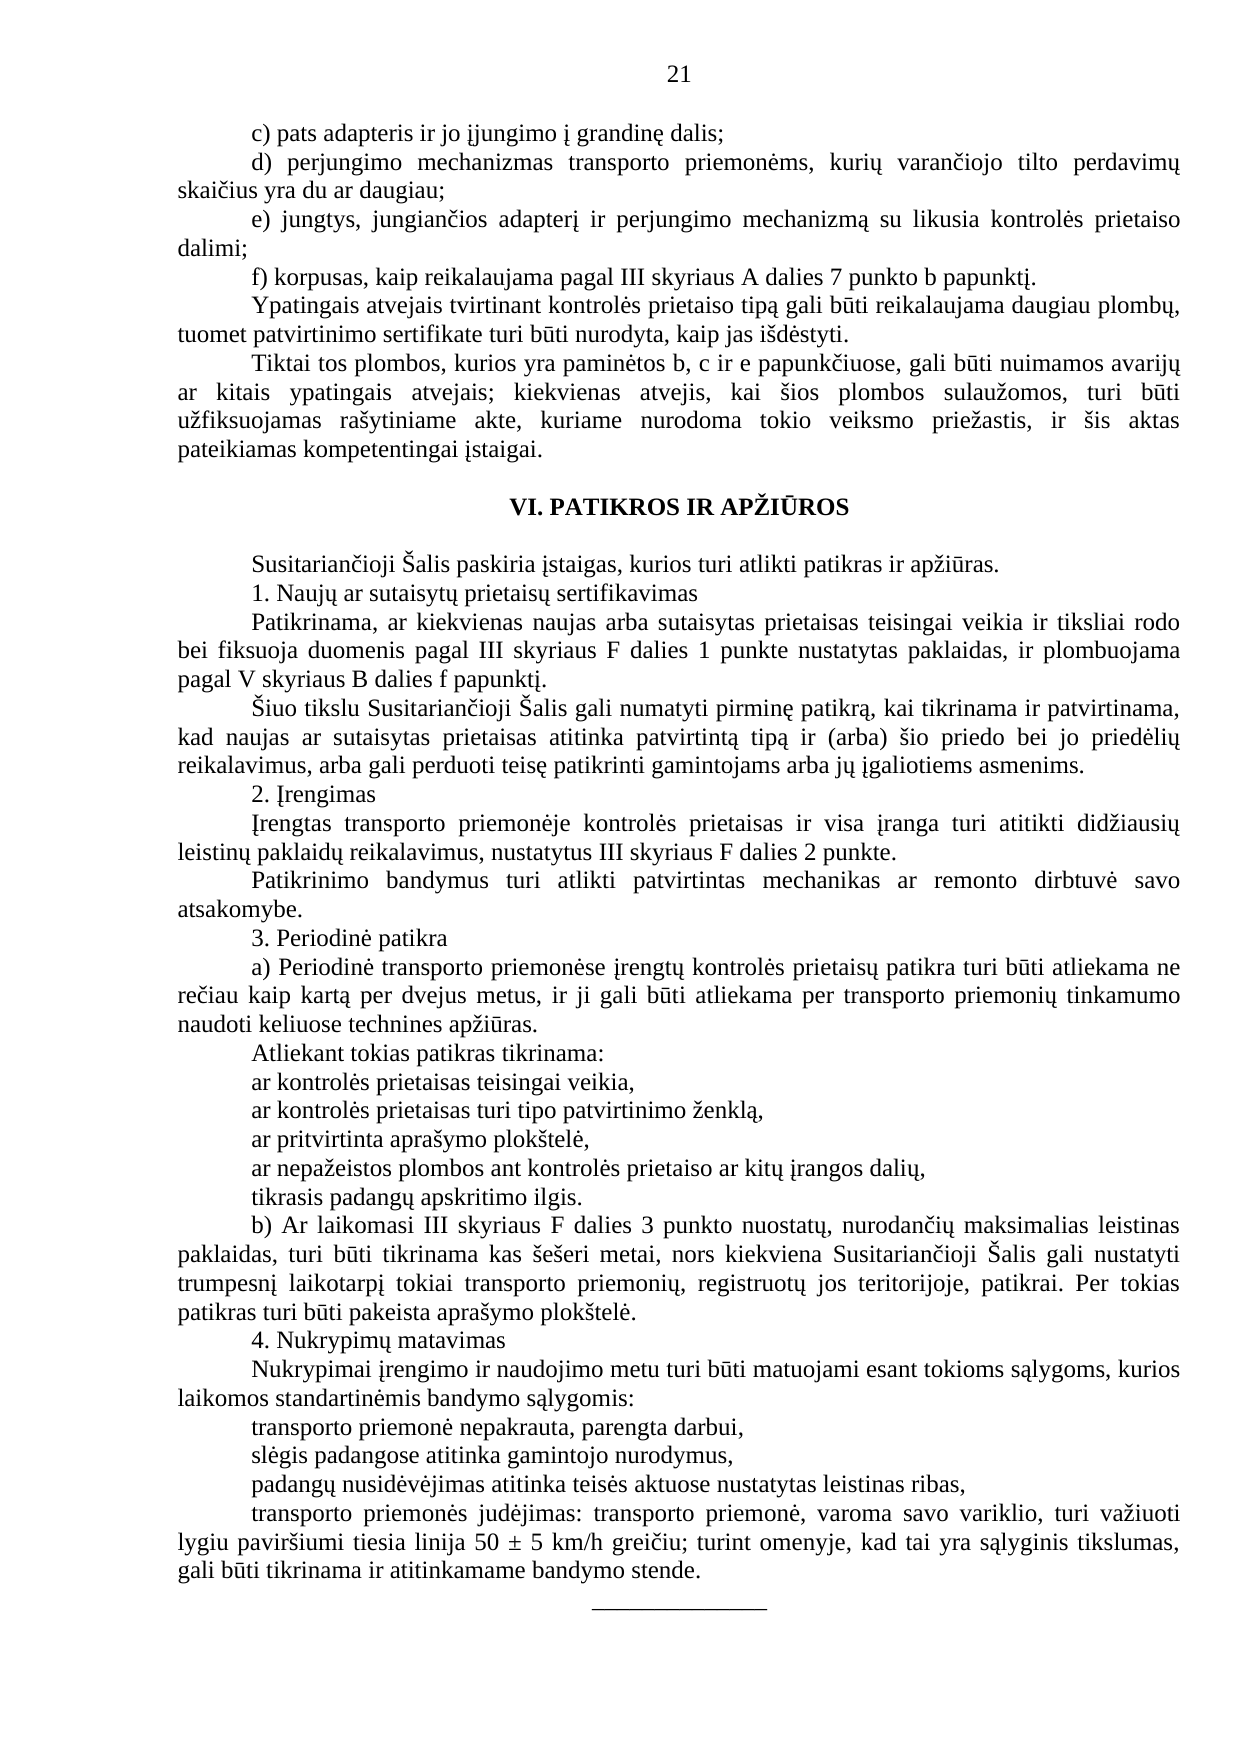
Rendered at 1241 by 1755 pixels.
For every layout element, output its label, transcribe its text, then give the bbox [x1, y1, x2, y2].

text ar pritvirtinta aprašymo plokštelė, [177, 1124, 1181, 1153]
text Įrengtas transporto priemonėje kontrolės prietaisas ir visa įranga turi atitikti didžiausių leistinų paklaidų reikalavimus, nustatytus III skyriaus F dalies 2 punkte. [177, 808, 1181, 866]
text ar nepažeistos plombos ant kontrolės prietaiso ar kitų įrangos dalių, [177, 1153, 1181, 1182]
text 3. Periodinė patikra [177, 923, 1181, 952]
text e) jungtys, jungiančios adapterį ir perjungimo mechanizmą su likusia kontrolės prietaiso dalimi; [177, 204, 1181, 262]
text Šiuo tikslu Susitariančioji Šalis gali numatyti pirminę patikrą, kai tikrinama ir patvirtinama, kad naujas ar sutaisytas prietaisas atitinka patvirtintą tipą ir (arba) šio priedo bei jo priedėlių reikalavimus, arba gali perduoti teisę patikrinti gamintojams arba jų įgaliotiems asmenims. [177, 693, 1181, 779]
text transporto priemonės judėjimas: transporto priemonė, varoma savo variklio, turi važiuoti lygiu paviršiumi tiesia linija 50 ± 5 km/h greičiu; turint omenyje, kad tai yra sąlyginis tikslumas, gali būti tikrinama ir atitinkamame bandymo stende. [177, 1498, 1181, 1584]
text tikrasis padangų apskritimo ilgis. [177, 1182, 1181, 1211]
text Patikrinimo bandymus turi atlikti patvirtintas mechanikas ar remonto dirbtuvė savo atsakomybe. [177, 866, 1181, 923]
text 1. Naujų ar sutaisytų prietaisų sertifikavimas [177, 578, 1181, 607]
text Susitariančioji Šalis paskiria įstaigas, kurios turi atlikti patikras ir apžiūras. [177, 549, 1181, 578]
text Atliekant tokias patikras tikrinama: [177, 1038, 1181, 1067]
text ar kontrolės prietaisas turi tipo patvirtinimo ženklą, [177, 1096, 1181, 1124]
text a) Periodinė transporto priemonėse įrengtų kontrolės prietaisų patikra turi būti atliekama ne rečiau kaip kartą per dvejus metus, ir ji gali būti atliekama per transporto priemonių tinkamumo naudoti keliuose technines apžiūras. [177, 952, 1181, 1038]
text slėgis padangose atitinka gamintojo nurodymus, [177, 1441, 1181, 1469]
text ar kontrolės prietaisas teisingai veikia, [177, 1067, 1181, 1096]
text VI. PATIKROS IR APŽIŪROS [177, 492, 1181, 521]
text padangų nusidėvėjimas atitinka teisės aktuose nustatytas leistinas ribas, [177, 1469, 1181, 1498]
text 2. Įrengimas [177, 779, 1181, 808]
text f) korpusas, kaip reikalaujama pagal III skyriaus A dalies 7 punkto b papunktį. [177, 262, 1181, 291]
text Nukrypimai įrengimo ir naudojimo metu turi būti matuojami esant tokioms sąlygoms, kurios laikomos standartinėmis bandymo sąlygomis: [177, 1354, 1181, 1412]
text b) Ar laikomasi III skyriaus F dalies 3 punkto nuostatų, nurodančių maksimalias leistinas paklaidas, turi būti tikrinama kas šešeri metai, nors kiekviena Susitariančioji Šalis gali nustatyti trumpesnį laikotarpį tokiai transporto priemonių, registruotų jos teritorijoje, patikrai. Per tokias patikras turi būti pakeista aprašymo plokštelė. [177, 1211, 1181, 1326]
text c) pats adapteris ir jo įjungimo į grandinę dalis; [177, 118, 1181, 147]
text 4. Nukrypimų matavimas [177, 1326, 1181, 1354]
text Patikrinama, ar kiekvienas naujas arba sutaisytas prietaisas teisingai veikia ir tiksliai rodo bei fiksuoja duomenis pagal III skyriaus F dalies 1 punkte nustatytas paklaidas, ir plombuojama pagal V skyriaus B dalies f papunktį. [177, 607, 1181, 693]
text transporto priemonė nepakrauta, parengta darbui, [177, 1412, 1181, 1441]
text Ypatingais atvejais tvirtinant kontrolės prietaiso tipą gali būti reikalaujama daugiau plombų, tuomet patvirtinimo sertifikate turi būti nurodyta, kaip jas išdėstyti. [177, 291, 1181, 348]
text ______________ [177, 1584, 1181, 1613]
text Tiktai tos plombos, kurios yra paminėtos b, c ir e papunkčiuose, gali būti nuimamos avarijų ar kitais ypatingais atvejais; kiekvienas atvejis, kai šios plombos sulaužomos, turi būti užfiksuojamas rašytiniame akte, kuriame nurodoma tokio veiksmo priežastis, ir šis aktas pateikiamas kompetentingai įstaigai. [177, 348, 1181, 463]
text d) perjungimo mechanizmas transporto priemonėms, kurių varančiojo tilto perdavimų skaičius yra du ar daugiau; [177, 147, 1181, 204]
